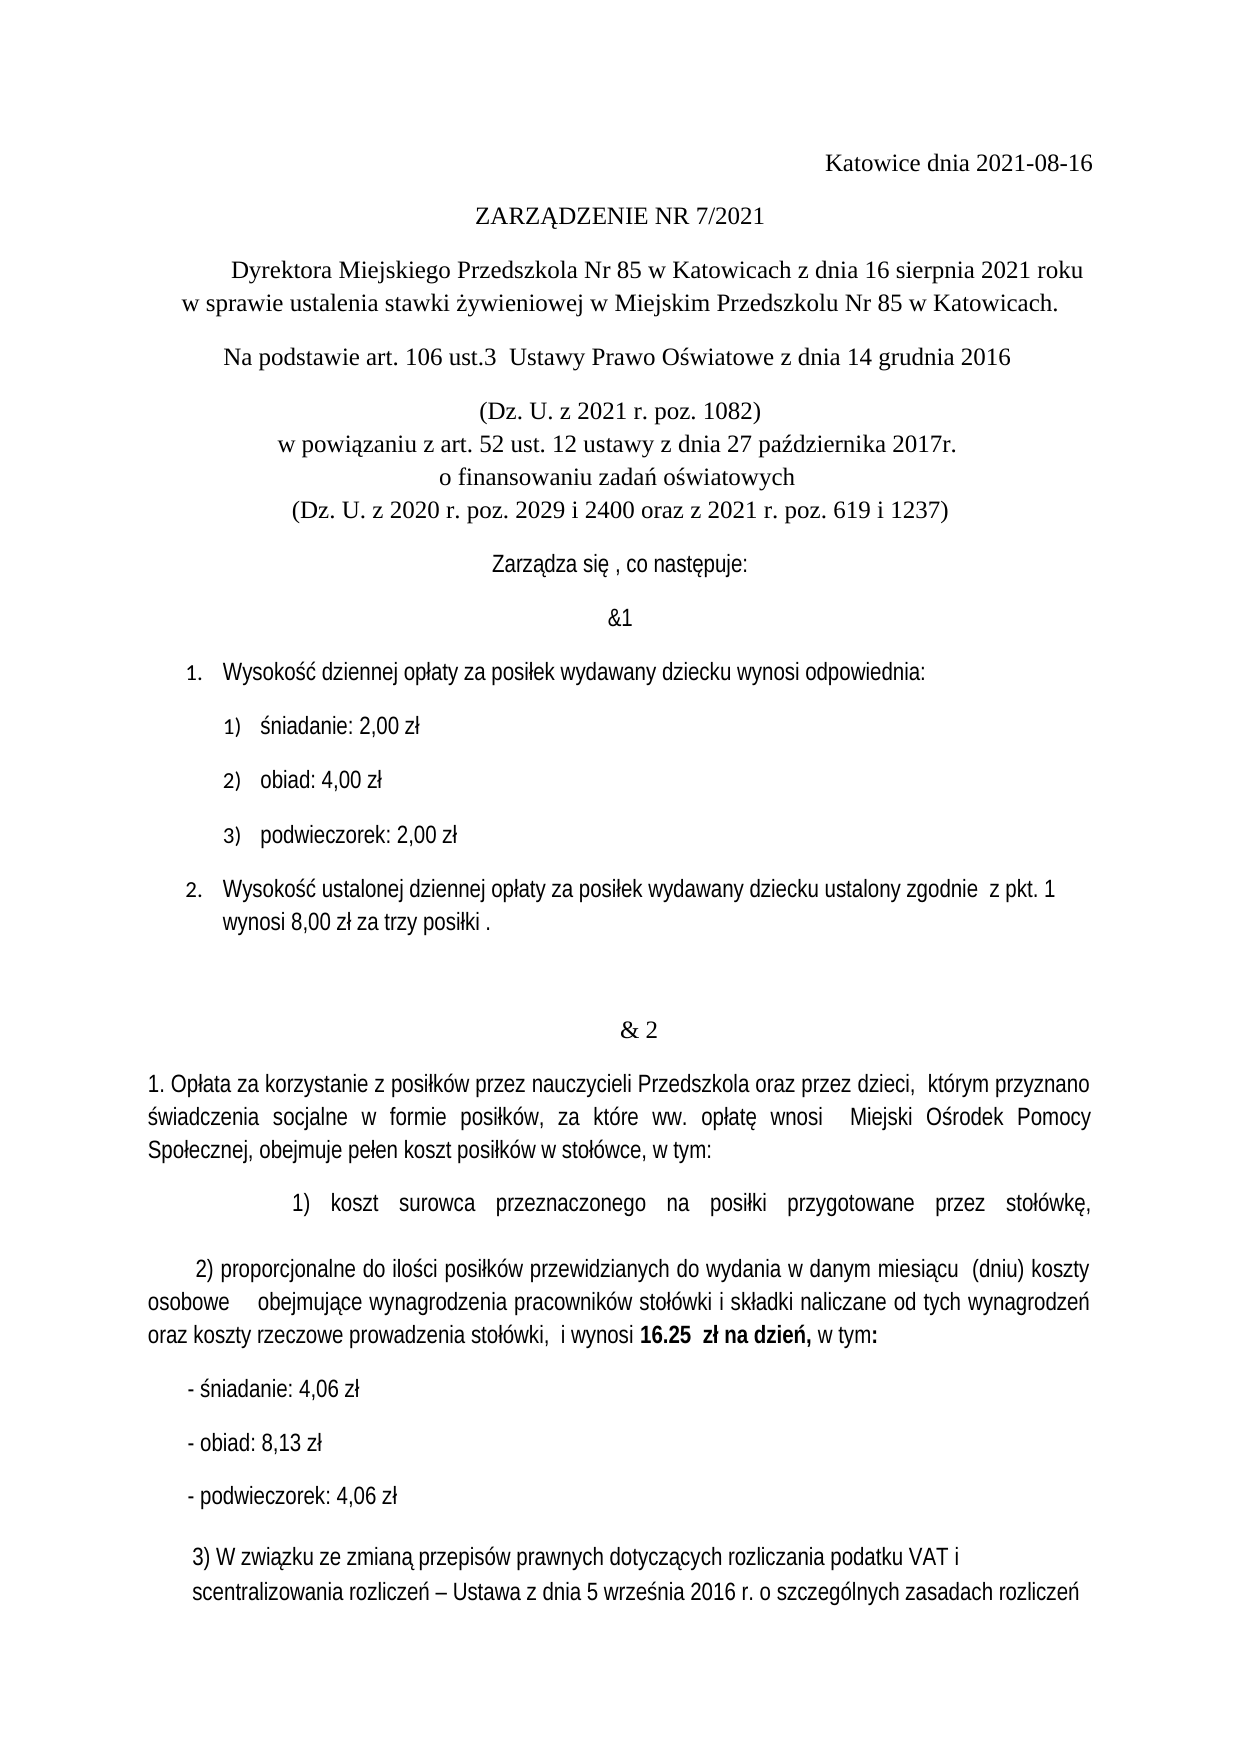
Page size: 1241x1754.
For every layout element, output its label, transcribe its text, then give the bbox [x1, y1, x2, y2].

text ZARZĄDZENIE NR 7/2021 [148, 201, 1093, 230]
list obiad: 4,00 zł [223, 765, 1093, 794]
list śniadanie: 2,00 zł [223, 711, 1093, 740]
text - śniadanie: 4,06 zł [148, 1374, 1093, 1402]
list Wysokość ustalonej dziennej opłaty za posiłek wydawany dziecku ustalony zgodnie z pkt. 1 wynosi 8,00 zł za trzy posiłki . [185, 874, 1093, 936]
text Na podstawie art. 106 ust.3 Ustawy Prawo Oświatowe z dnia 14 grudnia 2016 [148, 342, 1093, 371]
text - obiad: 8,13 zł [148, 1428, 1093, 1456]
text - podwieczorek: 4,06 zł [148, 1481, 1093, 1510]
text Katowice dnia 2021-08-16 [148, 148, 1093, 176]
text & 2 [185, 1015, 1093, 1044]
text Zarządza się , co następuje: [148, 549, 1093, 578]
text &1 [148, 603, 1093, 631]
list podwieczorek: 2,00 zł [223, 819, 1093, 849]
list Wysokość dziennej opłaty za posiłek wydawany dziecku wynosi odpowiednia: [185, 656, 1093, 686]
text 1) koszt surowca przeznaczonego na posiłki przygotowane przez stołówkę, 2) proporcjonalne do ilości posiłków przewidzianych do wydania w danym miesiącu (dniu) koszty osobowe obejmujące wynagrodzenia pracowników stołówki i składki naliczane od tych wynagrodzeń oraz koszty rzeczowe prowadzenia stołówki, i wynosi 16.25 zł na dzień, w tym: [148, 1188, 1093, 1349]
text Dyrektora Miejskiego Przedszkola Nr 85 w Katowicach z dnia 16 sierpnia 2021 roku w sprawie ustalenia stawki żywieniowej w Miejskim Przedszkolu Nr 85 w Katowicach. [148, 255, 1093, 317]
text (Dz. U. z 2021 r. poz. 1082) w powiązaniu z art. 52 ust. 12 ustawy z dnia 27 października 2017r. o finansowaniu zadań oświatowych (Dz. U. z 2020 r. poz. 2029 i 2400 oraz z 2021 r. poz. 619 i 1237) [148, 396, 1093, 524]
text 1. Opłata za korzystanie z posiłków przez nauczycieli Przedszkola oraz przez dzieci, którym przyznano świadczenia socjalne w formie posiłków, za które ww. opłatę wnosi Miejski Ośrodek Pomocy Społecznej, obejmuje pełen koszt posiłków w stołówce, w tym: [148, 1069, 1093, 1163]
text 3) W związku ze zmianą przepisów prawnych dotyczących rozliczania podatku VAT i scentralizowania rozliczeń – Ustawa z dnia 5 września 2016 r. o szczególnych zasadach rozliczeń [192, 1535, 1093, 1605]
